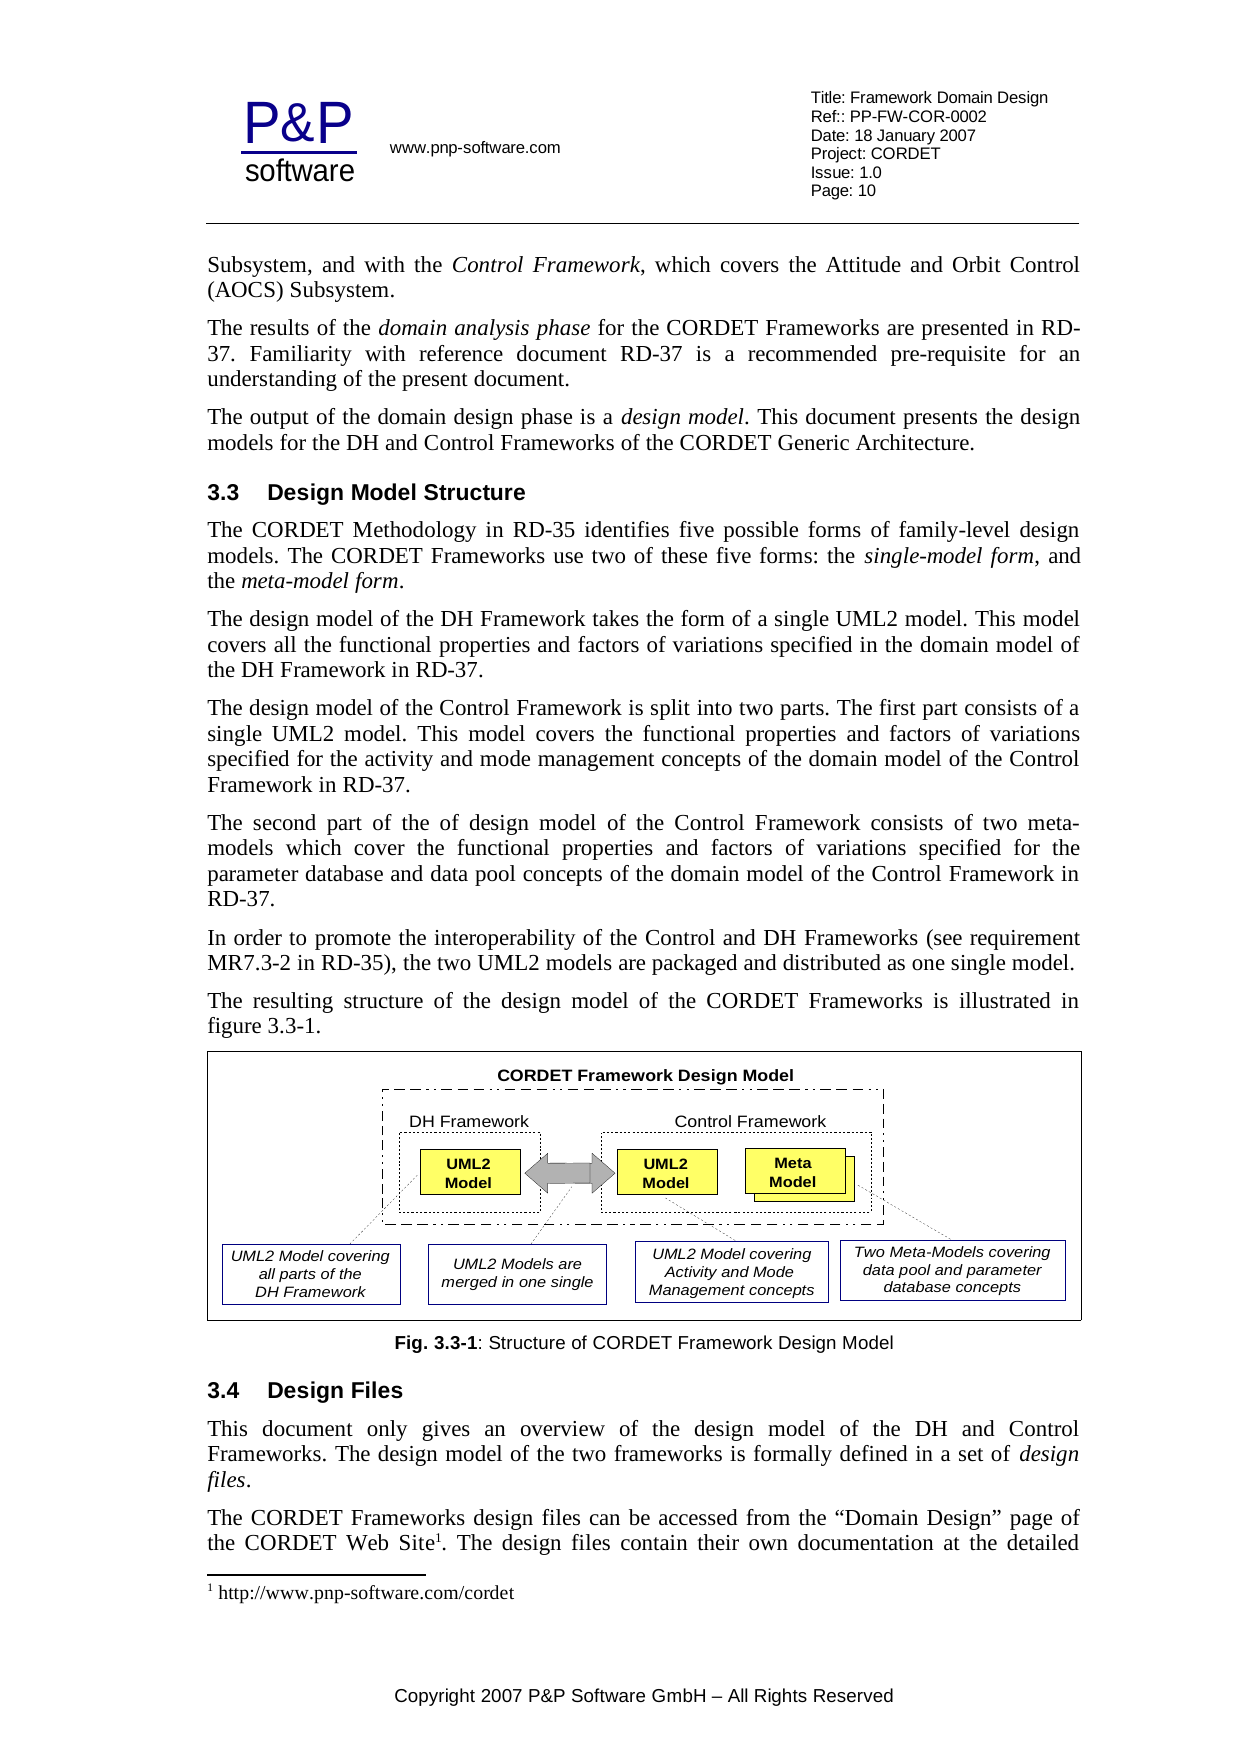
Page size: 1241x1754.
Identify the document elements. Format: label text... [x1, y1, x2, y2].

subtitle Design Files [207, 1378, 1081, 1404]
text The design model of the Control Framework is split into two parts. The first part consists of a single UML2 model. This model covers the functional properties and factors of variations specified for the activity and mode management concepts of the domain model of the Control Framework in RD-37. [207, 695, 1081, 797]
text The resulting structure of the design model of the CORDET Frameworks is illustrated in figure 3.3-1. [207, 988, 1081, 1039]
text http://www.pnp-software.com/cordet [207, 1581, 1081, 1604]
text The output of the domain design phase is a design model. This document presents the design models for the DH and Control Frameworks of the CORDET Generic Architecture. [207, 404, 1081, 455]
text The CORDET Frameworks design files can be accessed from the “Domain Design” page of the CORDET Web Site. The design files contain their own documentation at the detailed [207, 1505, 1081, 1556]
text In order to promote the interoperability of the Control and DH Frameworks (see requirement MR7.3-2 in RD-35), the two UML2 models are packaged and distributed as one single model. [207, 924, 1081, 975]
text The results of the domain analysis phase for the CORDET Frameworks are presented in RD-37. Familiarity with reference document RD-37 is a recommended pre-requisite for an understanding of the present document. [207, 315, 1081, 392]
subtitle Design Model Structure [207, 479, 1081, 505]
text Fig. 3.3-1: Structure of CORDET Framework Design Model [207, 1333, 1081, 1354]
text This document only gives an overview of the design model of the DH and Control Frameworks. The design model of the two frameworks is formally defined in a set of design files. [207, 1416, 1081, 1492]
text The second part of the of design model of the Control Framework consists of two meta-models which cover the functional properties and factors of variations specified for the parameter database and data pool concepts of the domain model of the Control Framework in RD-37. [207, 810, 1081, 912]
text The design model of the DH Framework takes the form of a single UML2 model. This model covers all the functional properties and factors of variations specified in the domain model of the DH Framework in RD-37. [207, 606, 1081, 683]
text The CORDET Methodology in RD-35 identifies five possible forms of family-level design models. The CORDET Frameworks use two of these five forms: the single-model form, and the meta-model form. [207, 517, 1081, 594]
text Subsystem, and with the Control Framework, which covers the Attitude and Orbit Control (AOCS) Subsystem. [207, 251, 1081, 302]
